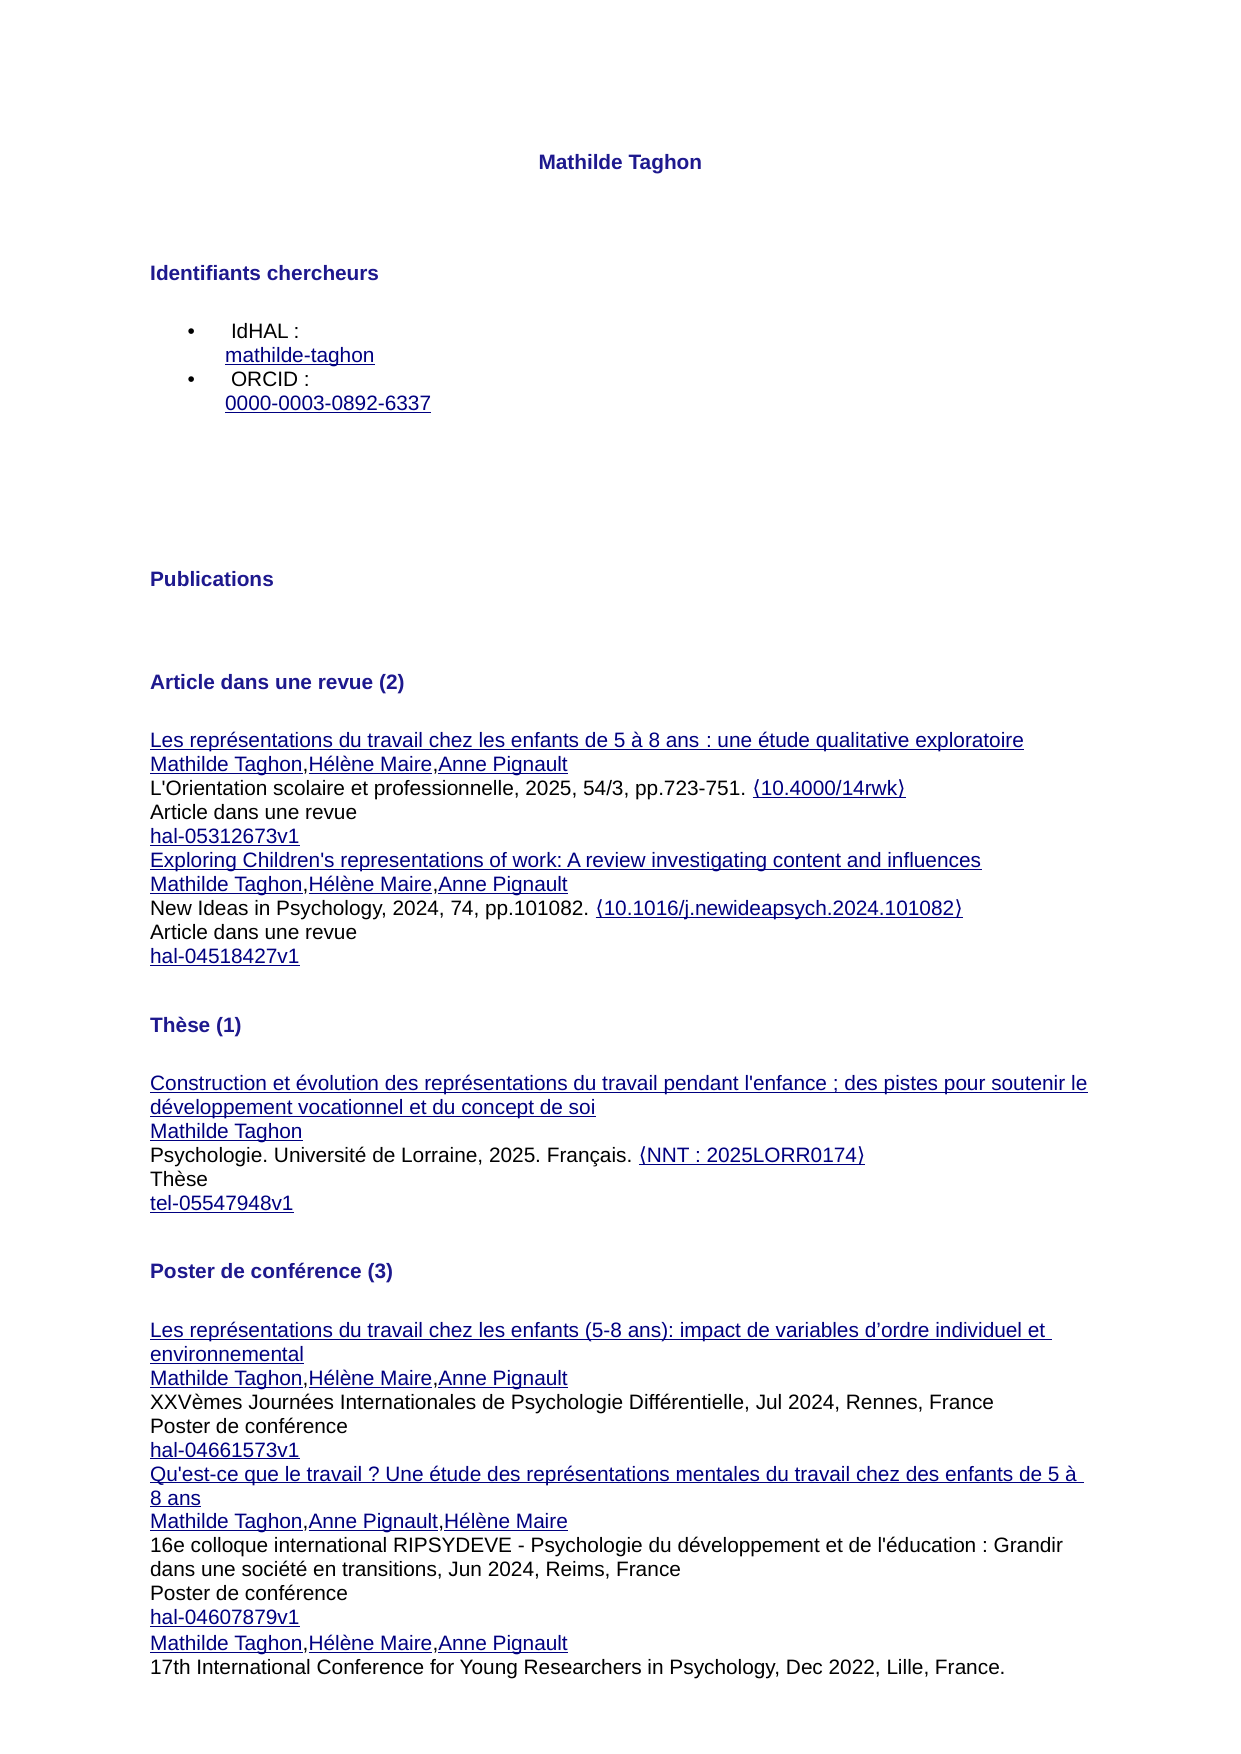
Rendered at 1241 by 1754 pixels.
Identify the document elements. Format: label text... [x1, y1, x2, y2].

subtitle Mathilde Taghon [150, 150, 1090, 174]
table_header Les représentations du travail chez les enfants (5-8 ans): impact de variables d’ordre individuel et environnemental Mathilde Taghon,Hélène Maire,Anne Pignault XXVèmes Journées Internationales de Psychologie Différentielle, Jul 2024, Rennes, France Poster de conférence hal-04661573v1 [150, 1318, 1090, 1461]
table_header Les représentations du travail chez les enfants de 5 à 8 ans : une étude qualitative exploratoire Mathilde Taghon,Hélène Maire,Anne Pignault L'Orientation scolaire et professionnelle, 2025, 54/3, pp.723-751. ⟨10.4000/14rwk⟩ Article dans une revue hal-05312673v1 [150, 728, 1090, 848]
subtitle Article dans une revue (2) [150, 670, 1090, 694]
subtitle Thèse (1) [150, 1012, 1090, 1036]
list mathilde-taghon [187, 343, 1090, 367]
table_cell Exploring Children's representations of work: A review investigating content and influences Mathilde Taghon,Hélène Maire,Anne Pignault New Ideas in Psychology, 2024, 74, pp.101082. ⟨10.1016/j.newideapsych.2024.101082⟩ Article dans une revue hal-04518427v1 [150, 848, 1090, 968]
subtitle Publications [150, 567, 1090, 591]
list ORCID : [187, 367, 1090, 391]
list IdHAL : [187, 319, 1090, 343]
table_cell Qu'est-ce que le travail ? Une étude des représentations mentales du travail chez des enfants de 5 à 8 ans Mathilde Taghon,Anne Pignault,Hélène Maire 16e colloque international RIPSYDEVE - Psychologie du développement et de l'éducation : Grandir dans une société en transitions, Jun 2024, Reims, France Poster de conférence hal-04607879v1 [150, 1461, 1090, 1629]
subtitle Identifiants chercheurs [150, 260, 1090, 284]
list 0000-0003-0892-6337 [187, 391, 1090, 414]
table_header Construction et évolution des représentations du travail pendant l'enfance ; des pistes pour soutenir le développement vocationnel et du concept de soi Mathilde Taghon Psychologie. Université de Lorraine, 2025. Français. ⟨NNT : 2025LORR0174⟩ Thèse tel-05547948v1 [150, 1071, 1090, 1214]
subtitle Poster de conférence (3) [150, 1259, 1090, 1283]
table_cell Children's mental representations of work: insights from developmental and counselling psychology Mathilde Taghon,Hélène Maire,Anne Pignault 17th International Conference for Young Researchers in Psychology, Dec 2022, Lille, France. [150, 1629, 1090, 1679]
